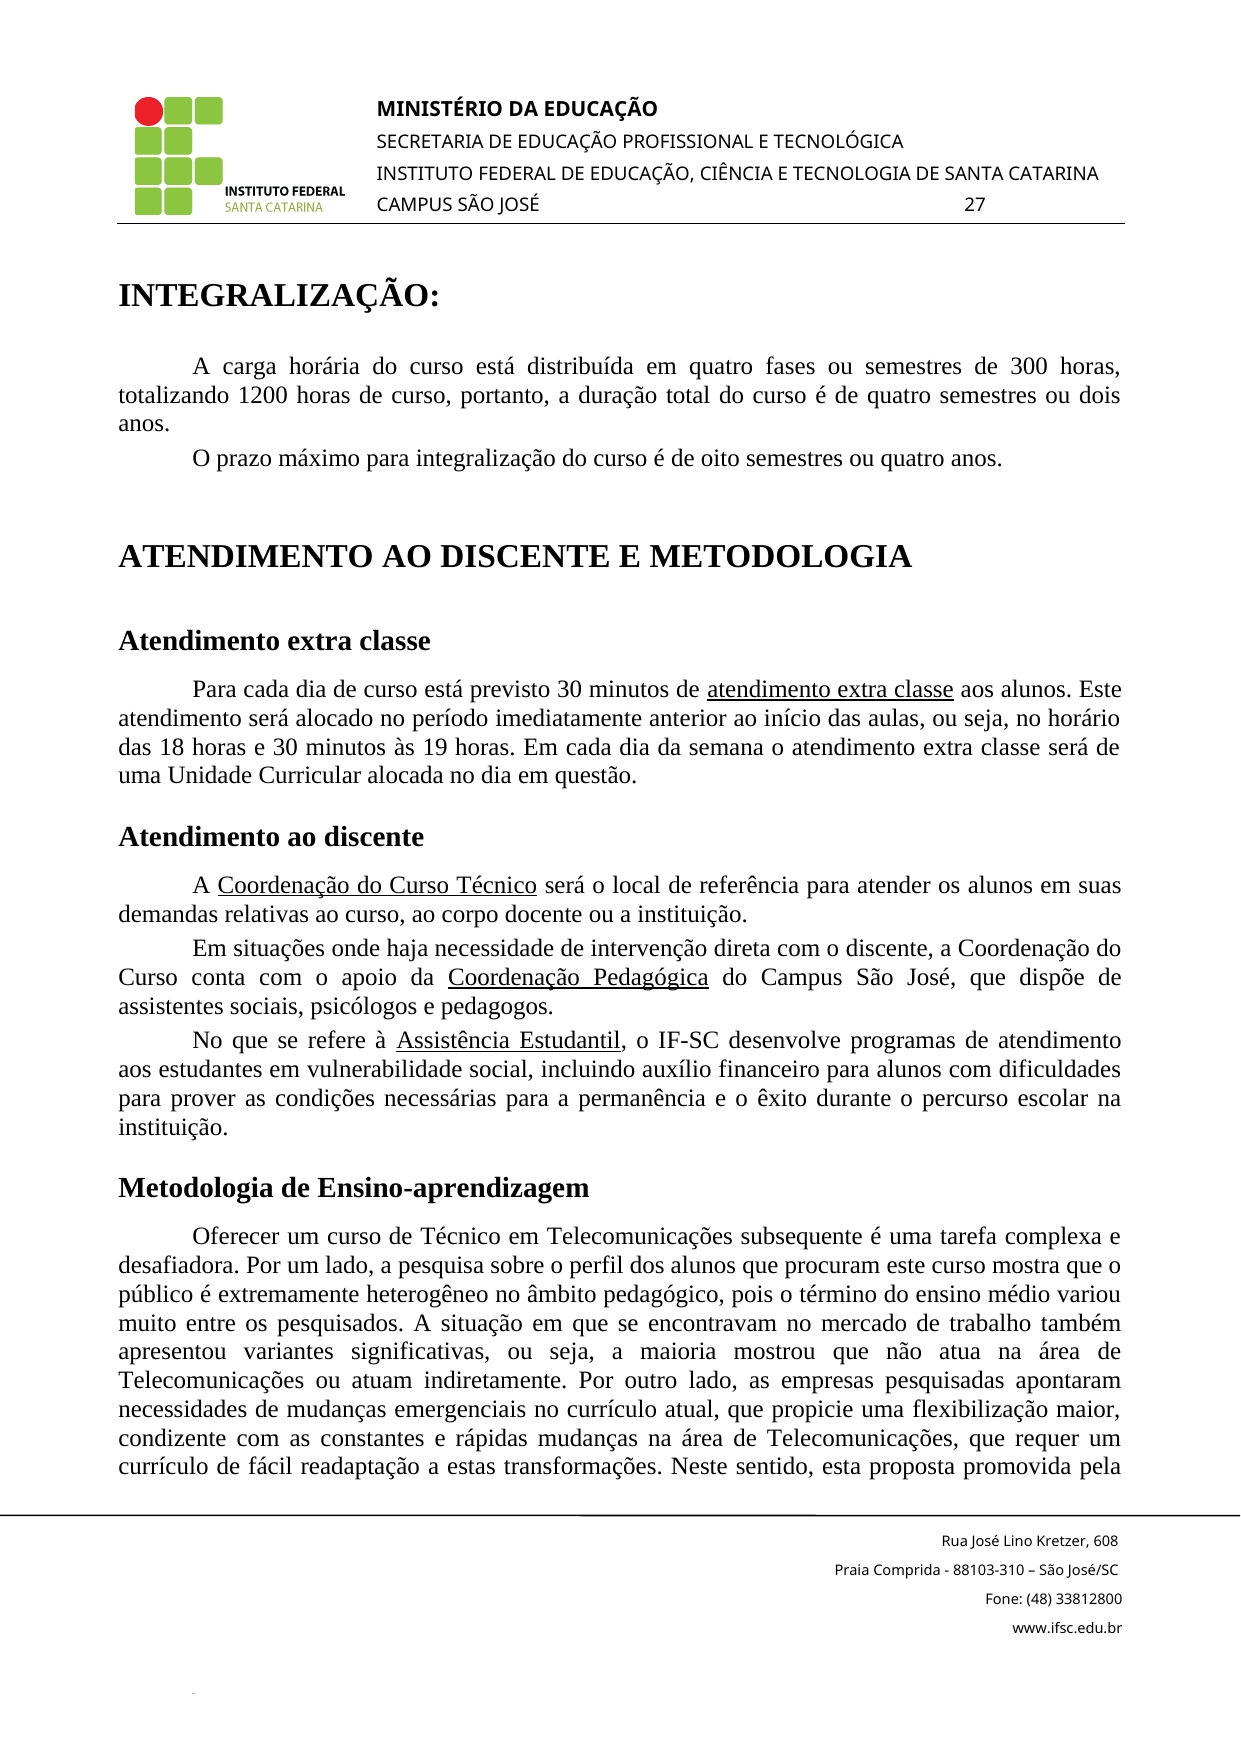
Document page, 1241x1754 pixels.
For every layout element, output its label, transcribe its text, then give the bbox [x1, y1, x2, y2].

text A Coordenação do Curso Técnico será o local de referência para atender os alunos em suas demandas relativas ao curso, ao corpo docente ou a instituição. [118, 870, 1122, 927]
text No que se refere à Assistência Estudantil, o IF-SC desenvolve programas de atendimento aos estudantes em vulnerabilidade social, incluindo auxílio financeiro para alunos com dificuldades para prover as condições necessárias para a permanência e o êxito durante o percurso escolar na instituição. [118, 1026, 1122, 1141]
picture [134, 97, 346, 215]
subtitle INTEGRALIZAÇÃO: [118, 276, 1122, 314]
subtitle Atendimento extra classe [118, 623, 1122, 657]
subtitle Atendimento ao discente [118, 819, 1122, 852]
subtitle Metodologia de Ensino-aprendizagem [118, 1170, 1122, 1204]
subtitle ATENDIMENTO AO DISCENTE E METODOLOGIA [118, 536, 1122, 574]
text Em situações onde haja necessidade de intervenção direta com o discente, a Coordenação do Curso conta com o apoio da Coordenação Pedagógica do Campus São José, que dispõe de assistentes sociais, psicólogos e pedagogos. [118, 933, 1122, 1020]
text A carga horária do curso está distribuída em quatro fases ou semestres de 300 horas, totalizando 1200 horas de curso, portanto, a duração total do curso é de quatro semestres ou dois anos. [118, 351, 1122, 437]
text Para cada dia de curso está previsto 30 minutos de atendimento extra classe aos alunos. Este atendimento será alocado no período imediatamente anterior ao início das aulas, ou seja, no horário das 18 horas e 30 minutos às 19 horas. Em cada dia da semana o atendimento extra classe será de uma Unidade Curricular alocada no dia em questão. [118, 674, 1122, 789]
text Oferecer um curso de Técnico em Telecomunicações subsequente é uma tarefa complexa e desafiadora. Por um lado, a pesquisa sobre o perfil dos alunos que procuram este curso mostra que o público é extremamente heterogêneo no âmbito pedagógico, pois o término do ensino médio variou muito entre os pesquisados. A situação em que se encontravam no mercado de trabalho também apresentou variantes significativas, ou seja, a maioria mostrou que não atua na área de Telecomunicações ou atuam indiretamente. Por outro lado, as empresas pesquisadas apontaram necessidades de mudanças emergenciais no currículo atual, que propicie uma flexibilização maior, condizente com as constantes e rápidas mudanças na área de Telecomunicações, que requer um currículo de fácil readaptação a estas transformações. Neste sentido, esta proposta promovida pela [118, 1221, 1122, 1480]
text O prazo máximo para integralização do curso é de oito semestres ou quatro anos. [118, 443, 1122, 472]
